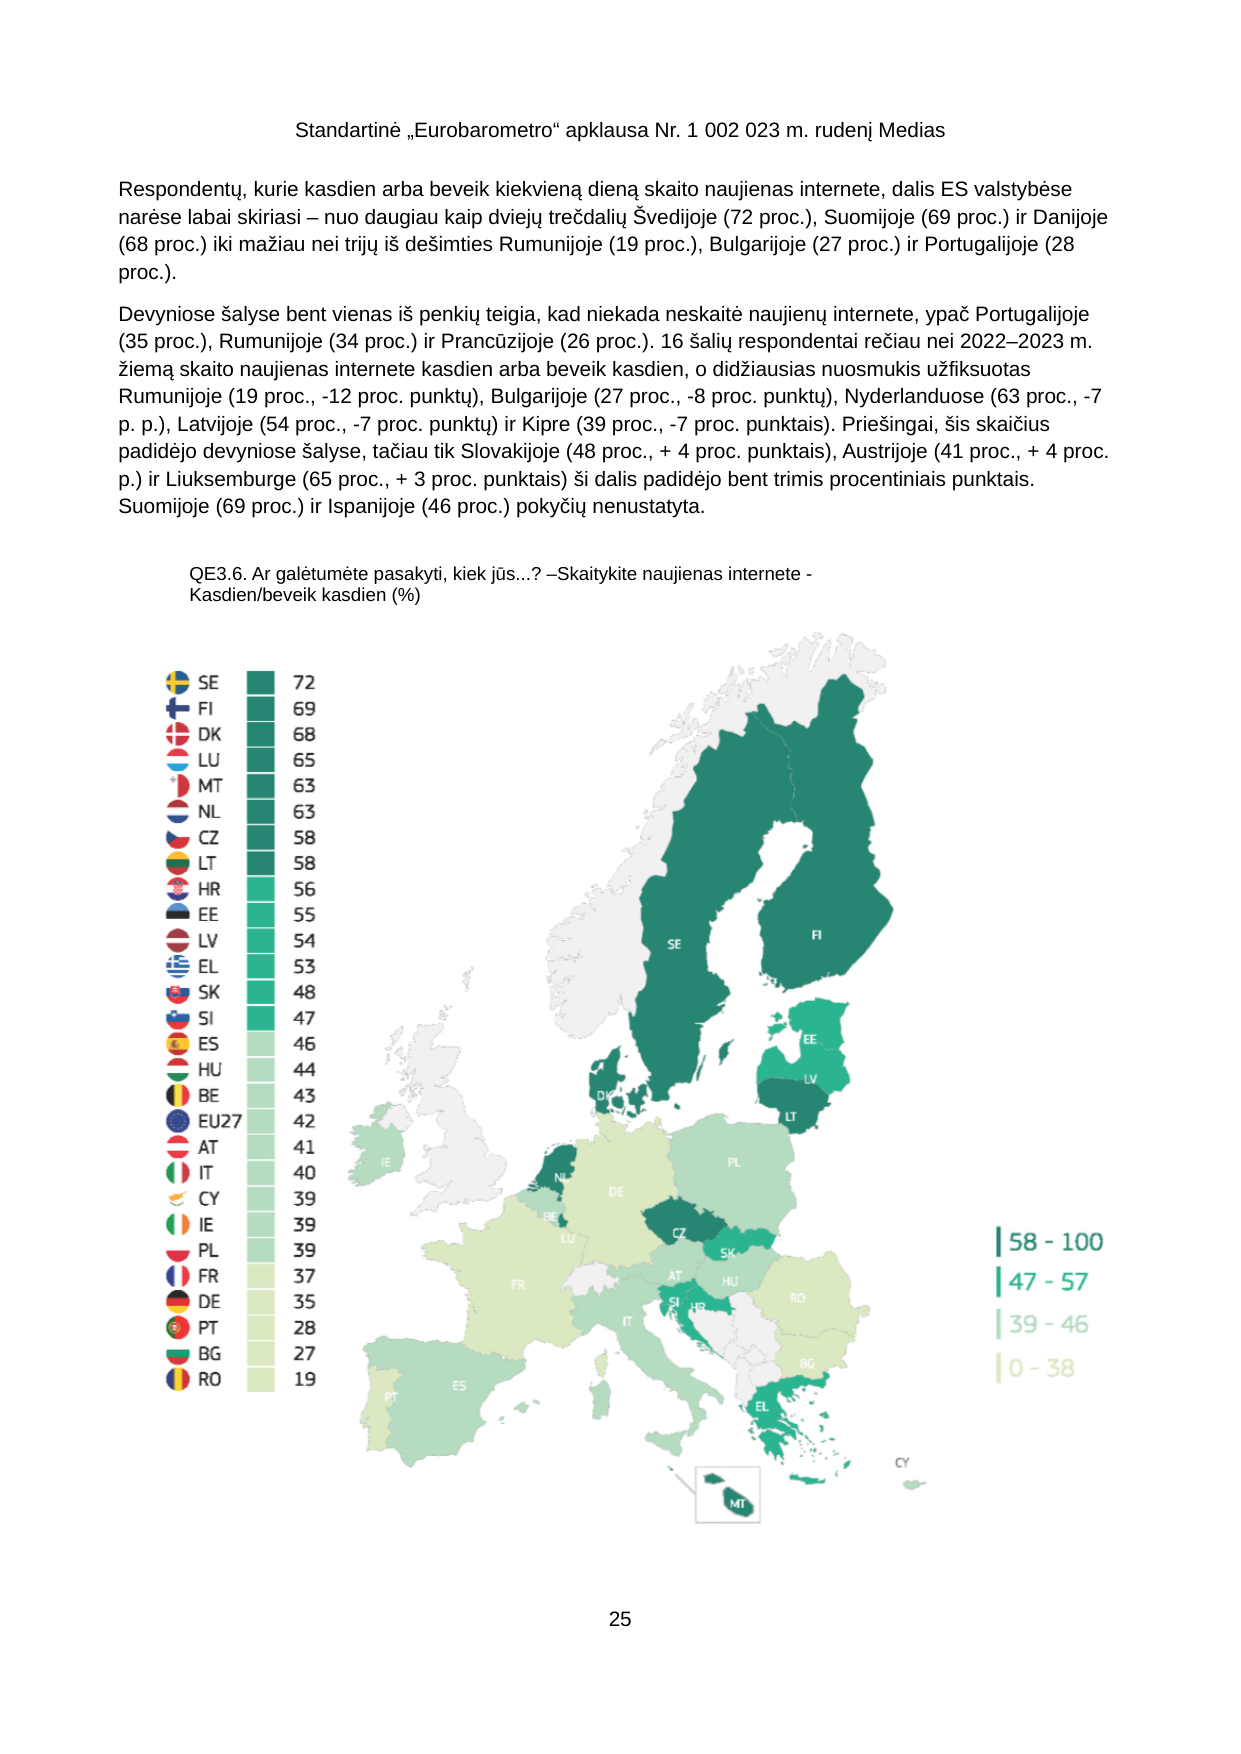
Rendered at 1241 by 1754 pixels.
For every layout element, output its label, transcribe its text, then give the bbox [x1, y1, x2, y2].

text Respondentų, kurie kasdien arba beveik kiekvieną dieną skaito naujienas internete, dalis ES valstybėse narėse labai skiriasi – nuo daugiau kaip dviejų trečdalių Švedijoje (72 proc.), Suomijoje (69 proc.) ir Danijoje (68 proc.) iki mažiau nei trijų iš dešimties Rumunijoje (19 proc.), Bulgarijoje (27 proc.) ir Portugalijoje (28 proc.). [118, 177, 1122, 283]
text Devyniose šalyse bent vienas iš penkių teigia, kad niekada neskaitė naujienų internete, ypač Portugalijoje (35 proc.), Rumunijoje (34 proc.) ir Prancūzijoje (26 proc.). 16 šalių respondentai rečiau nei 2022–2023 m. žiemą skaito naujienas internete kasdien arba beveik kasdien, o didžiausias nuosmukis užfiksuotas Rumunijoje (19 proc., -12 proc. punktų), Bulgarijoje (27 proc., -8 proc. punktų), Nyderlanduose (63 proc., -7 p. p.), Latvijoje (54 proc., -7 proc. punktų) ir Kipre (39 proc., -7 proc. punktais). Priešingai, šis skaičius padidėjo devyniose šalyse, tačiau tik Slovakijoje (48 proc., + 4 proc. punktais), Austrijoje (41 proc., + 4 proc. p.) ir Liuksemburge (65 proc., + 3 proc. punktais) ši dalis padidėjo bent trimis procentiniais punktais. Suomijoje (69 proc.) ir Ispanijoje (46 proc.) pokyčių nenustatyta. [118, 302, 1122, 518]
picture [118, 586, 1115, 1540]
